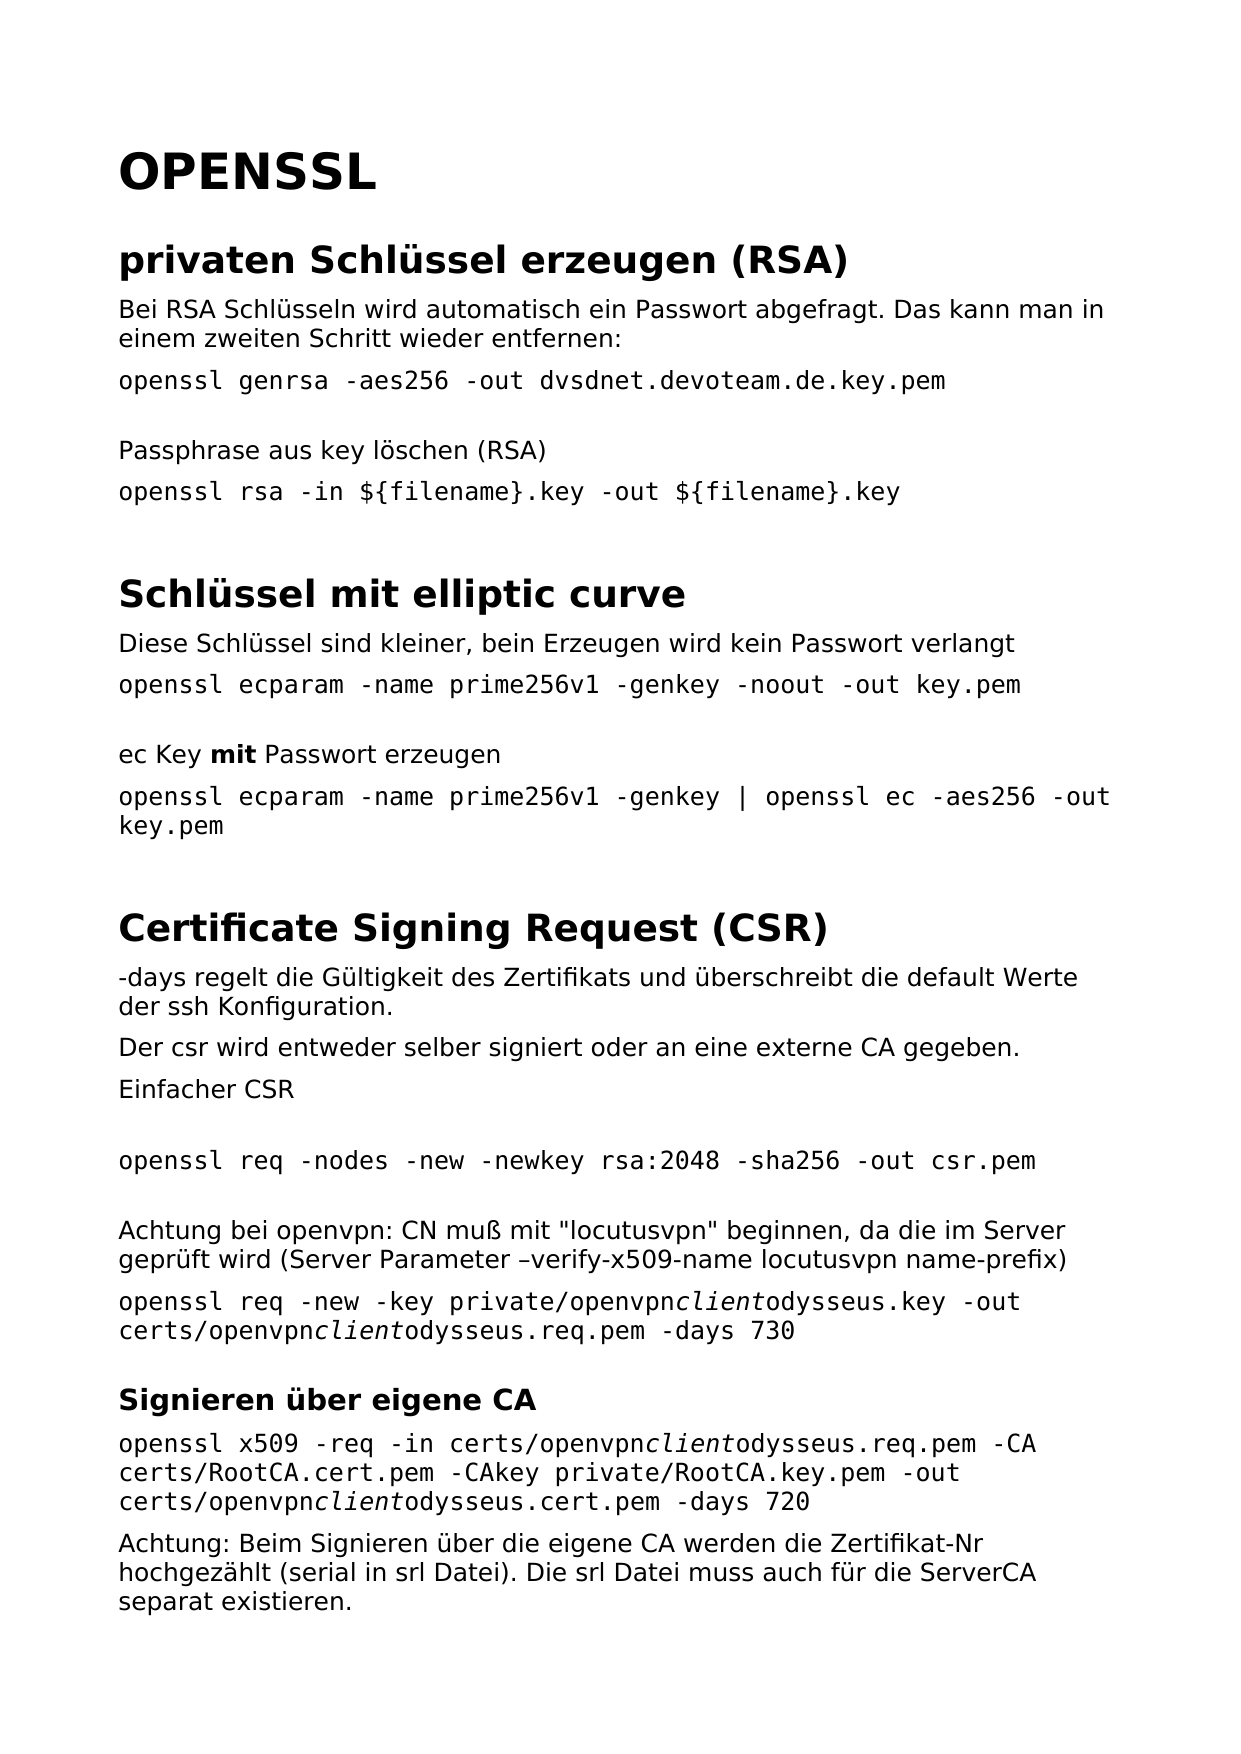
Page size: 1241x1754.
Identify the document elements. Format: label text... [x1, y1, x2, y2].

text openssl ecparam -name prime256v1 -genkey -noout -out key.pem [118, 671, 1122, 729]
text Bei RSA Schlüsseln wird automatisch ein Passwort abgefragt. Das kann man in einem zweiten Schritt wieder entfernen: [118, 295, 1122, 353]
text openssl x509 -req -in certs/openvpnclientodysseus.req.pem -CA certs/RootCA.cert.pem -CAkey private/RootCA.key.pem -out certs/openvpnclientodysseus.cert.pem -days 720 [118, 1429, 1122, 1517]
subtitle privaten Schlüssel erzeugen (RSA) [118, 239, 1122, 282]
text Passphrase aus key löschen (RSA) [118, 436, 1122, 465]
text openssl req -nodes -new -newkey rsa:2048 -sha256 -out csr.pem [118, 1117, 1122, 1204]
text Einfacher CSR [118, 1075, 1122, 1104]
text openssl req -new -key private/openvpnclientodysseus.key -out certs/openvpnclientodysseus.req.pem -days 730 [118, 1287, 1122, 1345]
text openssl rsa -in ${filename}.key -out ${filename}.key [118, 478, 1122, 536]
text openssl ecparam -name prime256v1 -genkey | openssl ec -aes256 -out key.pem [118, 782, 1122, 870]
text -days regelt die Gültigkeit des Zertifikats und überschreibt die default Werte der ssh Konfiguration. [118, 963, 1122, 1021]
subtitle Signieren über eigene CA [118, 1383, 1122, 1417]
text Achtung: Beim Signieren über die eigene CA werden die Zertifikat-Nr hochgezählt (serial in srl Datei). Die srl Datei muss auch für die ServerCA separat existieren. [118, 1529, 1122, 1617]
subtitle OPENSSL [118, 143, 1122, 201]
subtitle Certificate Signing Request (CSR) [118, 907, 1122, 950]
subtitle Schlüssel mit elliptic curve [118, 573, 1122, 616]
text Achtung bei openvpn: CN muß mit "locutusvpn" beginnen, da die im Server geprüft wird (Server Parameter –verify-x509-name locutusvpn name-prefix) [118, 1216, 1122, 1274]
text openssl genrsa -aes256 -out dvsdnet.devoteam.de.key.pem [118, 366, 1122, 424]
text Diese Schlüssel sind kleiner, bein Erzeugen wird kein Passwort verlangt [118, 629, 1122, 658]
text Der csr wird entweder selber signiert oder an eine externe CA gegeben. [118, 1033, 1122, 1063]
text ec Key mit Passwort erzeugen [118, 741, 1122, 770]
